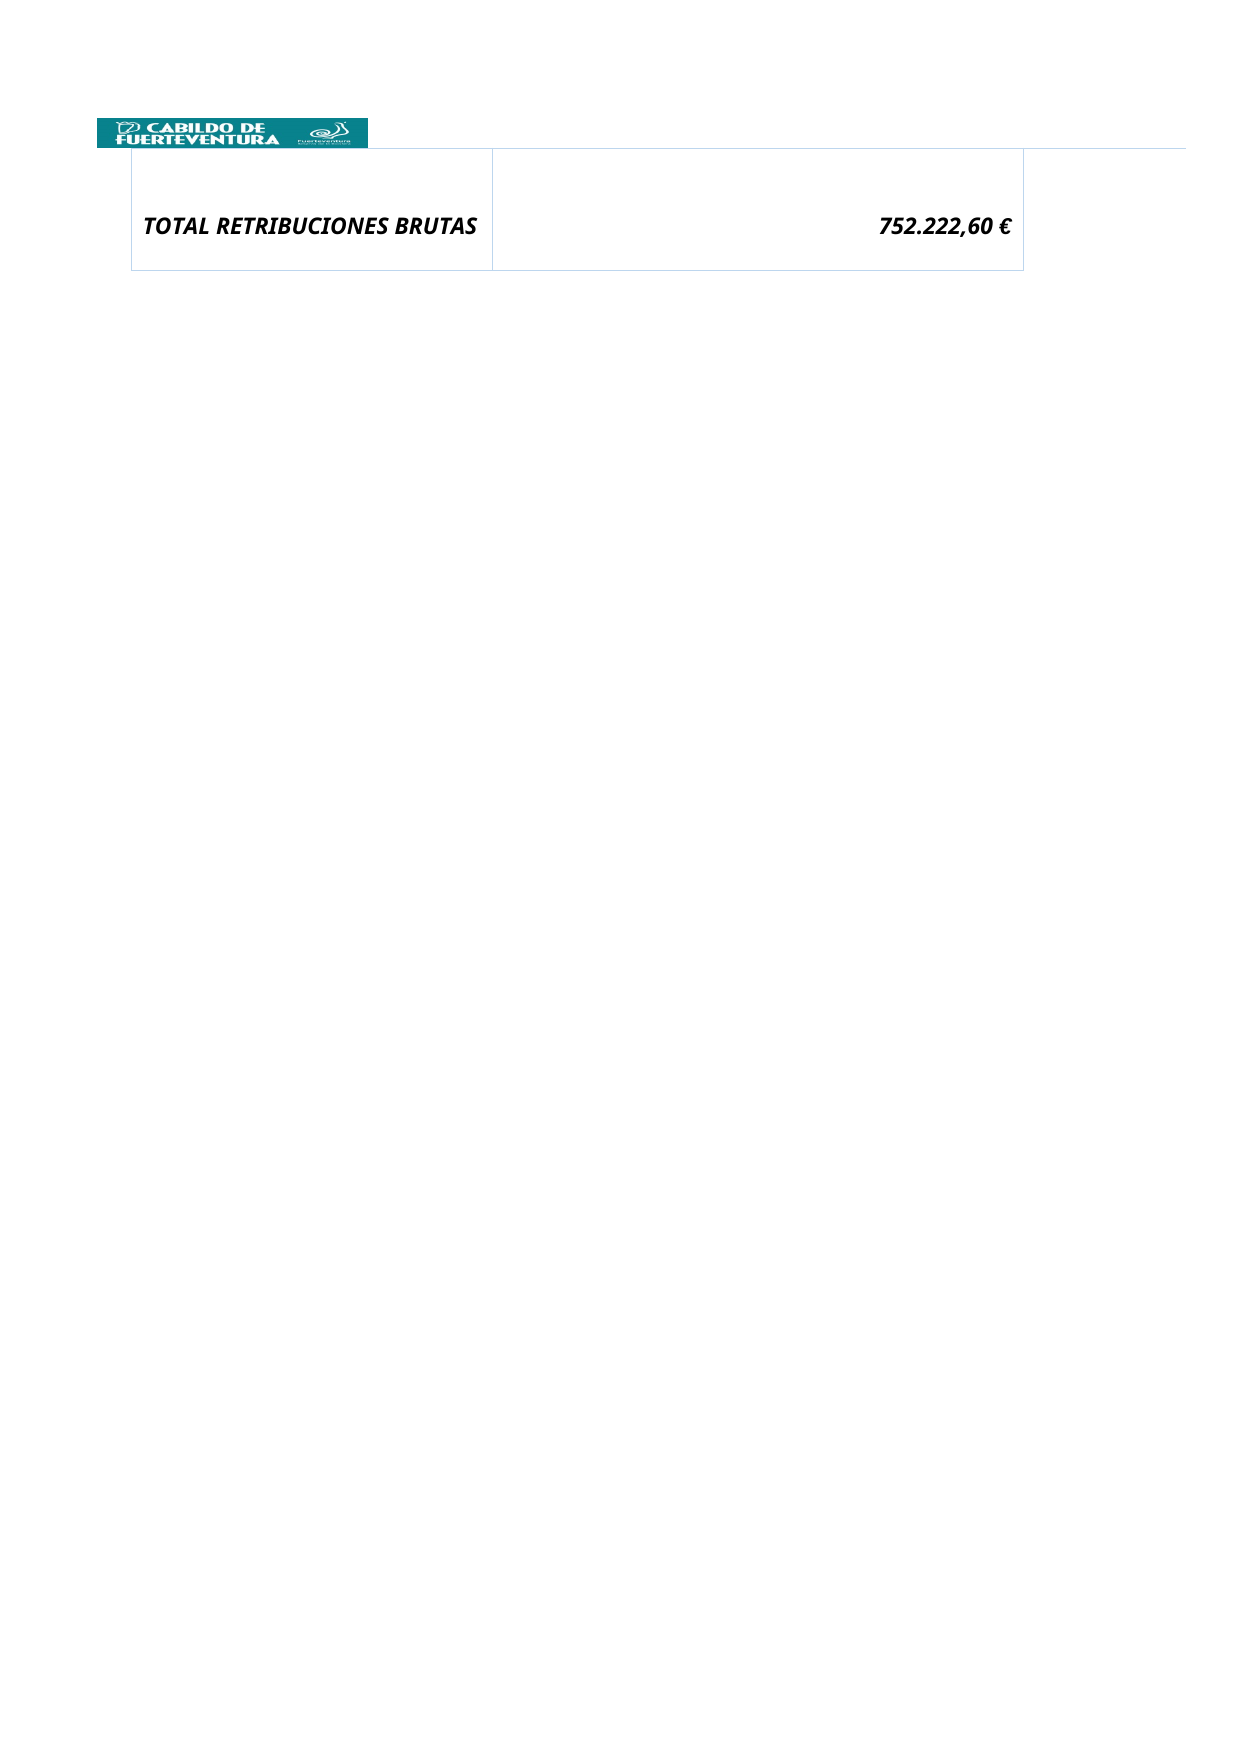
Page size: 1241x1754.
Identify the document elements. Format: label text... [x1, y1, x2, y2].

picture [97, 118, 368, 148]
table_cell TOTAL RETRIBUCIONES BRUTAS [132, 149, 492, 270]
table_cell 752.222,60 € [493, 149, 1023, 270]
table_cell [1024, 149, 1186, 270]
